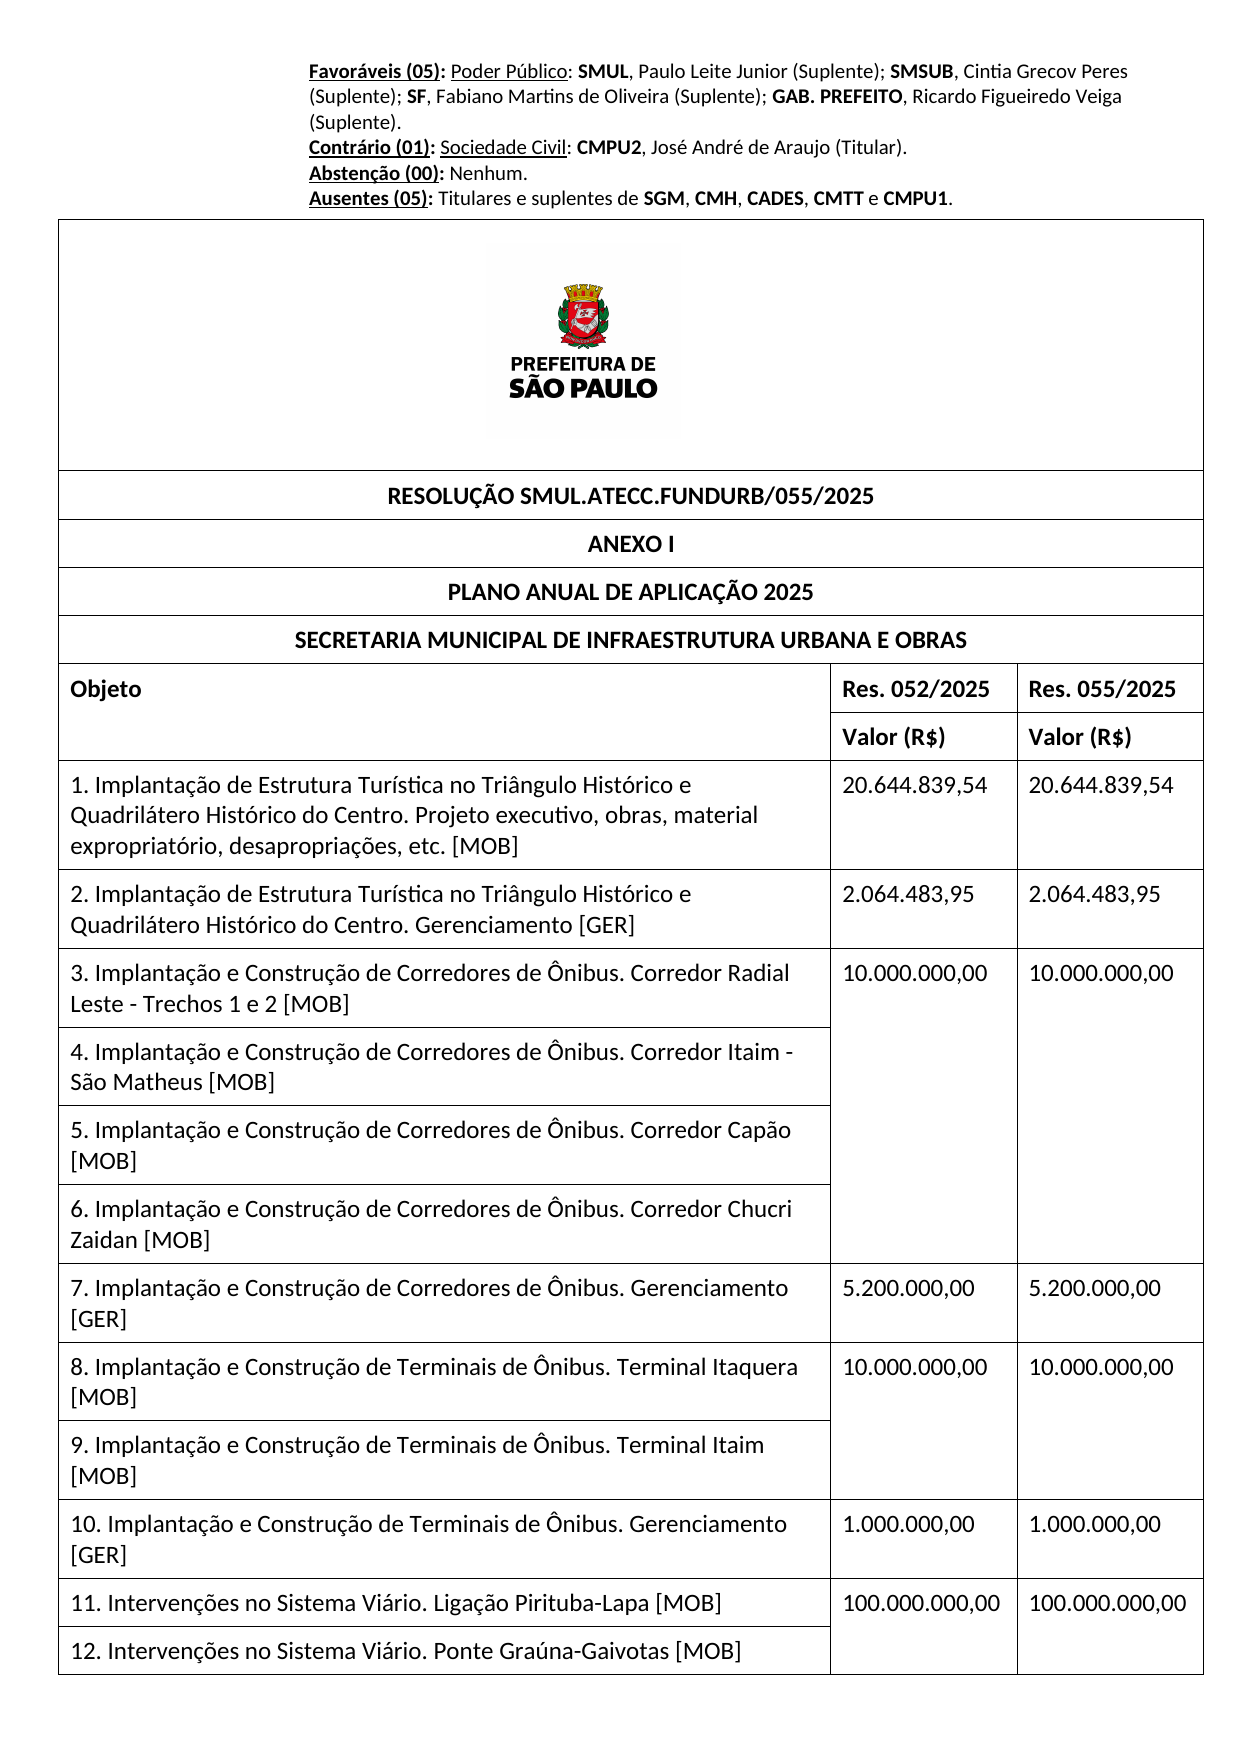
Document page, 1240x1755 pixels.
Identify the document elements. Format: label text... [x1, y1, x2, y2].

table_cell RESOLUÇÃO SMUL.ATECC.FUNDURB/055/2025 [59, 471, 1203, 519]
table_cell Res. 055/2025 [1018, 664, 1203, 712]
table_cell 3. Implantação e Construção de Corredores de Ônibus. Corredor Radial Leste - Trechos 1 e 2 [MOB] [59, 949, 830, 1027]
table_cell 1.000.000,00 [831, 1500, 1017, 1578]
table_cell SECRETARIA MUNICIPAL DE INFRAESTRUTURA URBANA E OBRAS [59, 616, 1203, 663]
table_cell 5.200.000,00 [831, 1264, 1017, 1342]
table_header [59, 220, 1203, 470]
table_cell Valor (R$) [831, 713, 1017, 760]
table_cell 100.000.000,00 [1018, 1579, 1203, 1674]
table_header [70, 266, 1192, 470]
table_cell 11. Intervenções no Sistema Viário. Ligação Pirituba-Lapa [MOB] [59, 1579, 830, 1626]
text Favoráveis (05): Poder Público: SMUL, Paulo Leite Junior (Suplente); SMSUB, Cintia Grecov Peres (Suplente); SF, Fabiano Martins de Oliveira (Suplente); GAB. PREFEITO, Ricardo Figueiredo Veiga (Suplente). Contrário (01): Sociedade Civil: CMPU2, José André de Araujo (Titular). Abstenção (00): Nenhum. Ausentes (05): Titulares e suplentes de SGM, CMH, CADES, CMTT e CMPU1. [309, 58, 1181, 211]
table_cell 10.000.000,00 [831, 949, 1017, 1263]
table_cell 20.644.839,54 [831, 761, 1017, 869]
table_cell 2. Implantação de Estrutura Turística no Triângulo Histórico e Quadrilátero Histórico do Centro. Gerenciamento [GER] [59, 870, 830, 948]
table_cell Res. 052/2025 [831, 664, 1017, 712]
table_cell 5.200.000,00 [1018, 1264, 1203, 1342]
table_cell ANEXO I [59, 520, 1203, 567]
table_cell 10.000.000,00 [831, 1343, 1017, 1499]
table_cell 6. Implantação e Construção de Corredores de Ônibus. Corredor Chucri Zaidan [MOB] [59, 1185, 830, 1263]
table_cell 5. Implantação e Construção de Corredores de Ônibus. Corredor Capão [MOB] [59, 1106, 830, 1184]
table_cell 8. Implantação e Construção de Terminais de Ônibus. Terminal Itaquera [MOB] [59, 1343, 830, 1420]
table_cell 2.064.483,95 [831, 870, 1017, 948]
table_cell Objeto [59, 664, 830, 760]
table_cell 2.064.483,95 [1018, 870, 1203, 948]
table_cell 10.000.000,00 [1018, 1343, 1203, 1499]
table_cell 1. Implantação de Estrutura Turística no Triângulo Histórico e Quadrilátero Histórico do Centro. Projeto executivo, obras, material expropriatório, desapropriações, etc. [MOB] [59, 761, 830, 869]
table_cell 4. Implantação e Construção de Corredores de Ônibus. Corredor Itaim - São Matheus [MOB] [59, 1028, 830, 1105]
table_cell 7. Implantação e Construção de Corredores de Ônibus. Gerenciamento [GER] [59, 1264, 830, 1342]
table_cell 9. Implantação e Construção de Terminais de Ônibus. Terminal Itaim [MOB] [59, 1421, 830, 1499]
table_cell 20.644.839,54 [1018, 761, 1203, 869]
table_cell 100.000.000,00 [831, 1579, 1017, 1674]
table_cell Valor (R$) [1018, 713, 1203, 760]
table_cell 12. Intervenções no Sistema Viário. Ponte Graúna-Gaivotas [MOB] [59, 1627, 830, 1674]
table_cell PLANO ANUAL DE APLICAÇÃO 2025 [59, 568, 1203, 615]
table_cell 10. Implantação e Construção de Terminais de Ônibus. Gerenciamento [GER] [59, 1500, 830, 1578]
table_cell 1.000.000,00 [1018, 1500, 1203, 1578]
table_cell 10.000.000,00 [1018, 949, 1203, 1263]
